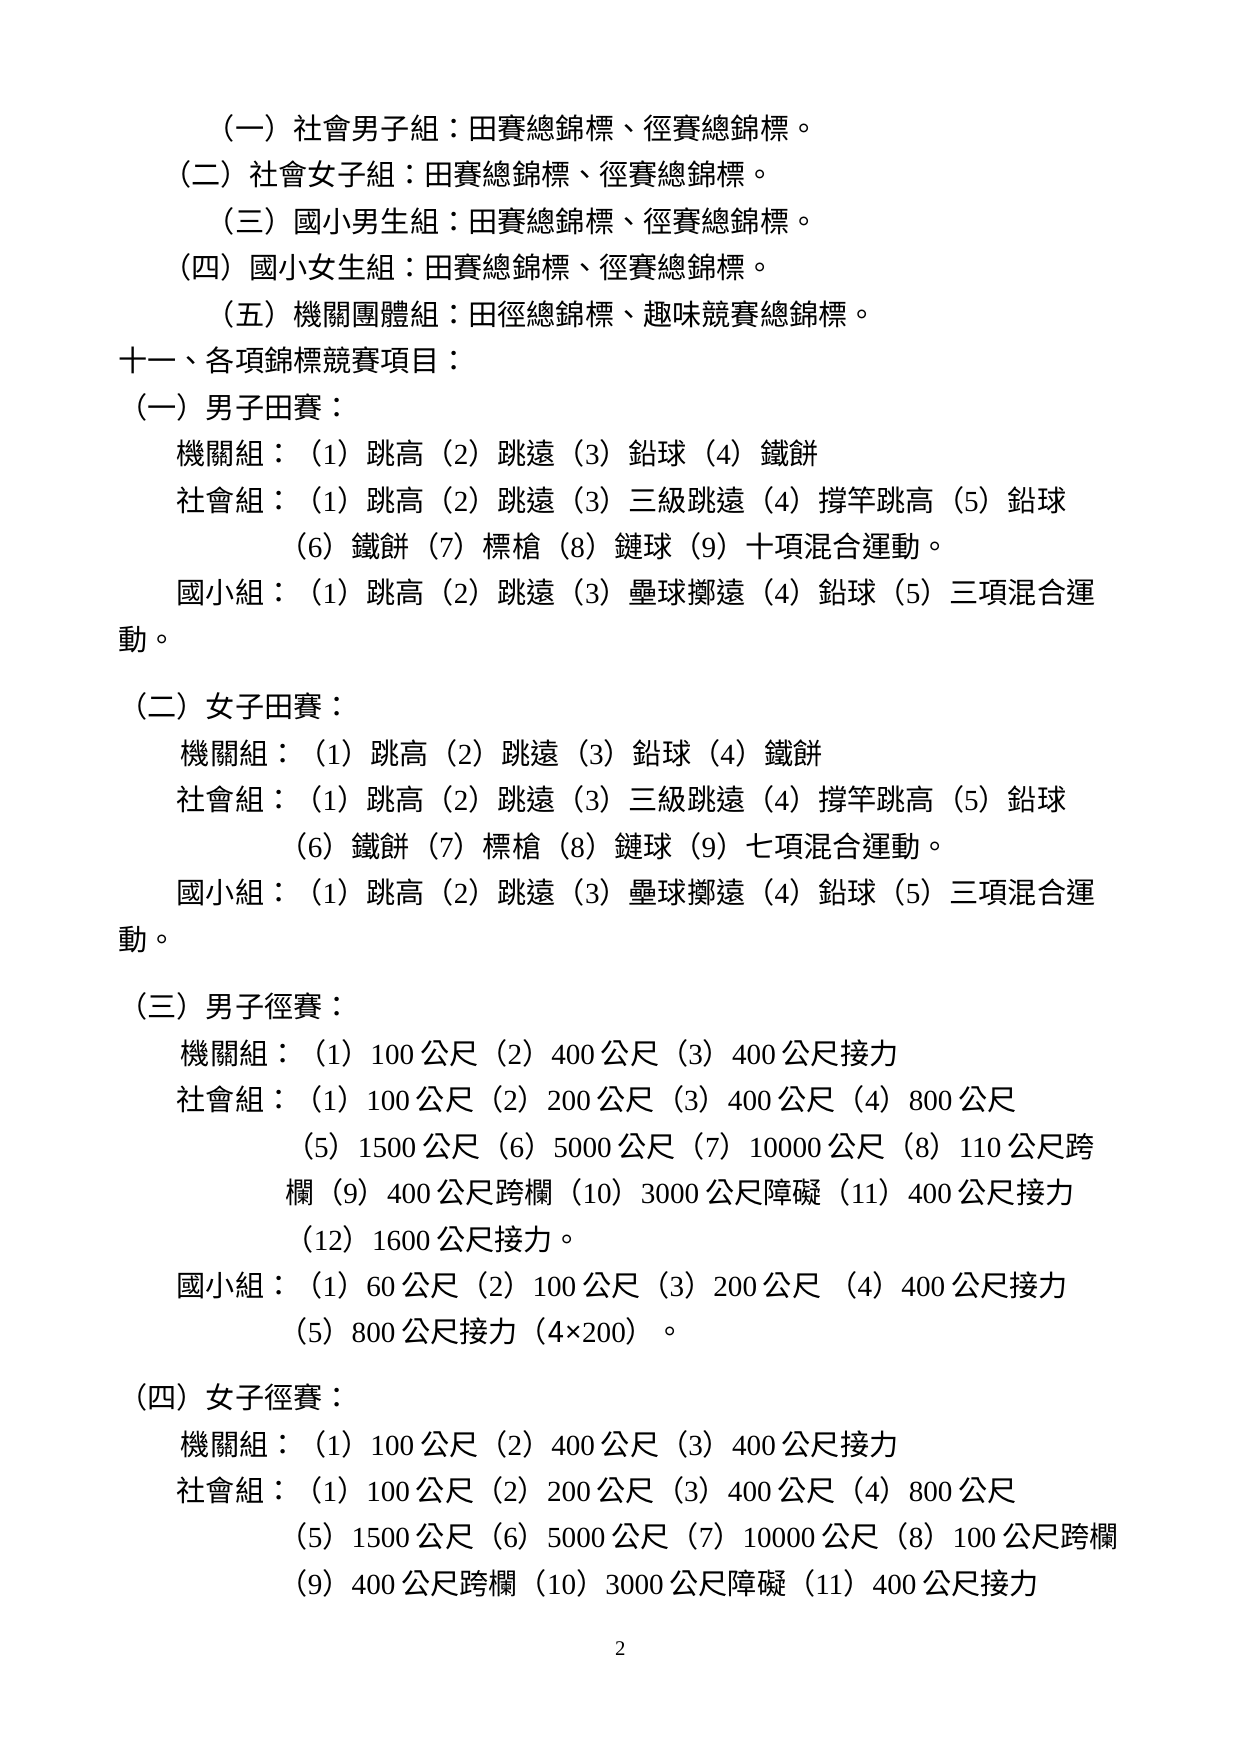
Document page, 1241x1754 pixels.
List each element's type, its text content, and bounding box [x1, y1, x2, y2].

text （四）國小女生組：田賽總錦標、徑賽總錦標。 [118, 245, 1122, 287]
text （二）社會女子組：田賽總錦標、徑賽總錦標。 [118, 152, 1122, 194]
text （5）1500公尺（6）5000公尺（7）10000公尺（8）100公尺跨欄（9）400公尺跨欄（10）3000公尺障礙（11）400公尺接力 [278, 1514, 1122, 1603]
text 社會組：（1）跳高（2）跳遠（3）三級跳遠（4）撐竿跳高（5）鉛球 [118, 777, 1122, 819]
text 國小組：（1）60公尺（2）100公尺（3）200公尺 （4）400公尺接力 [118, 1262, 1122, 1305]
text （5）1500公尺（6）5000公尺（7）10000公尺（8）110公尺跨欄（9）400公尺跨欄（10）3000公尺障礙（11）400公尺接力 [285, 1123, 1122, 1212]
text 機關組：（1）跳高（2）跳遠（3）鉛球（4）鐵餅 [118, 431, 1122, 473]
text （12）1600公尺接力。 [284, 1216, 1122, 1258]
text 機關組：（1）跳高（2）跳遠（3）鉛球（4）鐵餅 [118, 730, 1122, 773]
text （6）鐵餅（7）標槍（8）鏈球（9）十項混合運動。 [118, 523, 1122, 566]
text 機關組：（1）100公尺（2）400公尺（3）400公尺接力 [118, 1030, 1122, 1072]
text （五）機關團體組：田徑總錦標、趣味競賽總錦標。 [118, 291, 1122, 333]
text 國小組：（1）跳高（2）跳遠（3）壘球擲遠（4）鉛球（5）三項混合運動。 [118, 570, 1122, 659]
text 社會組：（1）跳高（2）跳遠（3）三級跳遠（4）撐竿跳高（5）鉛球 [118, 477, 1122, 519]
text 社會組：（1）100公尺（2）200公尺（3）400公尺（4）800公尺 [118, 1468, 1122, 1510]
text （三）國小男生組：田賽總錦標、徑賽總錦標。 [118, 198, 1122, 241]
text （三）男子徑賽： [118, 984, 1122, 1026]
text （6）鐵餅（7）標槍（8）鏈球（9）七項混合運動。 [118, 823, 1122, 866]
text 社會組：（1）100公尺（2）200公尺（3）400公尺（4）800公尺 [118, 1077, 1122, 1119]
text （一）男子田賽： [118, 384, 1122, 426]
text （四）女子徑賽： [118, 1375, 1122, 1417]
text 十一、各項錦標競賽項目： [118, 338, 1122, 380]
text （5）800公尺接力（4×200）。 [118, 1309, 1122, 1351]
text 機關組：（1）100公尺（2）400公尺（3）400公尺接力 [118, 1421, 1122, 1463]
text （一）社會男子組：田賽總錦標、徑賽總錦標。 [118, 105, 1122, 148]
text （二）女子田賽： [118, 684, 1122, 726]
text 國小組：（1）跳高（2）跳遠（3）壘球擲遠（4）鉛球（5）三項混合運動。 [118, 870, 1122, 958]
